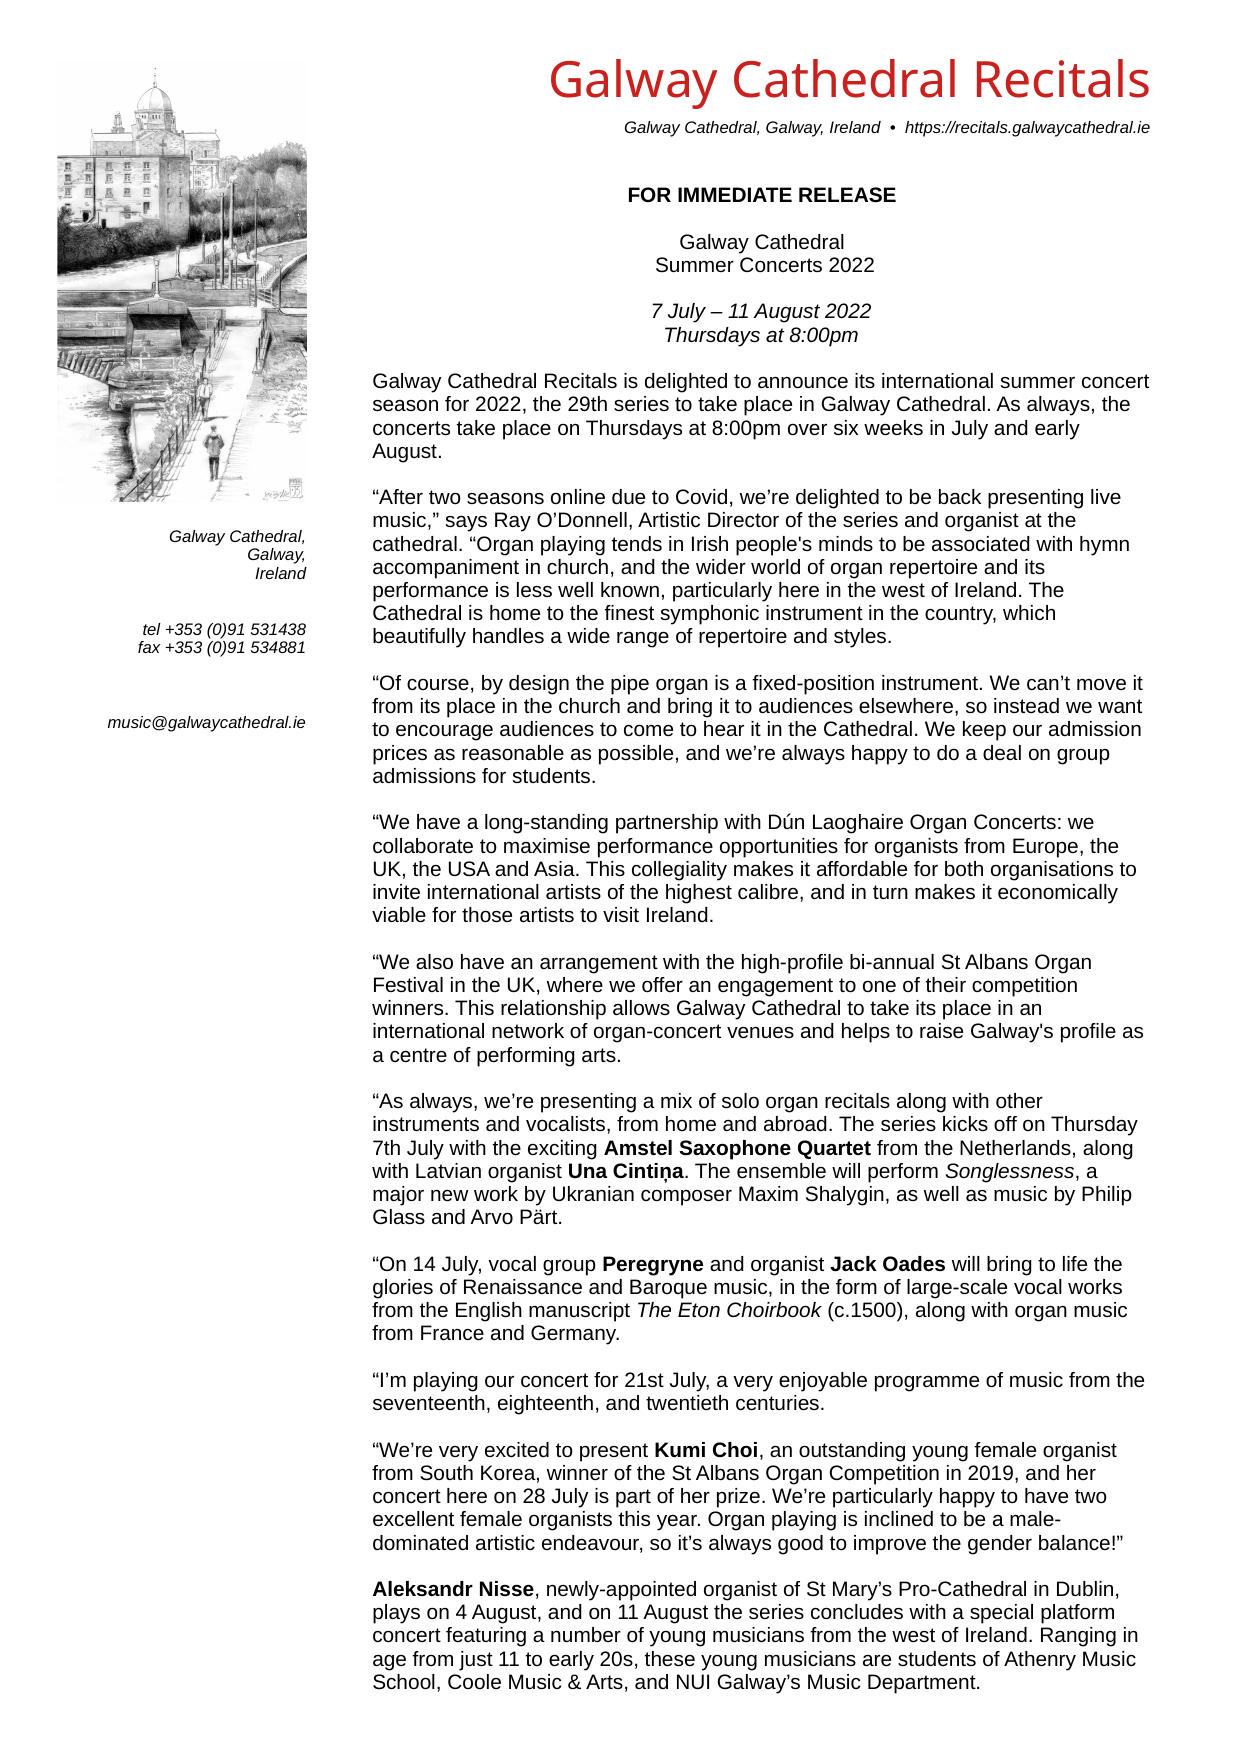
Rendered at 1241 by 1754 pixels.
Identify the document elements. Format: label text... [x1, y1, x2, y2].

text “I’m playing our concert for 21st July, a very enjoyable programme of music from the seventeenth, eighteenth, and twentieth centuries. [372, 1368, 1152, 1415]
text Ireland [67, 564, 307, 583]
text 7 July – 11 August 2022 Thursdays at 8:00pm [372, 300, 1152, 346]
text “After two seasons online due to Covid, we’re delighted to be back presenting live music,” says Ray O’Donnell, Artistic Director of the series and organist at the cathedral. “Organ playing tends in Irish people's minds to be associated with hymn accompaniment in church, and the wider world of organ repertoire and its performance is less well known, particularly here in the west of Ireland. The Cathedral is home to the finest symphonic instrument in the country, which beautifully handles a wide range of repertoire and styles. [372, 486, 1152, 648]
text “As always, we’re presenting a mix of solo organ recitals along with other instruments and vocalists, from home and abroad. The series kicks off on Thursday 7th July with the exciting Amstel Saxophone Quartet from the Netherlands, along with Latvian organist Una Cintiņa. The ensemble will perform Songlessness, a major new work by Ukranian composer Maxim Shalygin, as well as music by Philip Glass and Arvo Pärt. [372, 1090, 1152, 1229]
text fax +353 (0)91 534881 [67, 639, 307, 657]
subtitle Galway Cathedral, Galway, Ireland • https://recitals.galwaycathedral.ie [372, 119, 1152, 137]
text Galway, [67, 546, 307, 564]
picture [57, 60, 307, 502]
subtitle Galway Cathedral Recitals [372, 44, 1152, 112]
text Galway Cathedral Recitals is delighted to announce its international summer concert season for 2022, the 29th series to take place in Galway Cathedral. As always, the concerts take place on Thursdays at 8:00pm over six weeks in July and early August. [372, 369, 1152, 462]
text FOR IMMEDIATE RELEASE [372, 184, 1152, 207]
text “We’re very excited to present Kumi Choi, an outstanding young female organist from South Korea, winner of the St Albans Organ Competition in 2019, and her concert here on 28 July is part of her prize. We’re particularly happy to have two excellent female organists this year. Organ playing is inclined to be a male-dominated artistic endeavour, so it’s always good to improve the gender balance!” [372, 1438, 1152, 1554]
text “On 14 July, vocal group Peregryne and organist Jack Oades will bring to life the glories of Renaissance and Baroque music, in the form of large-scale vocal works from the English manuscript The Eton Choirbook (c.1500), along with organ music from France and Germany. [372, 1252, 1152, 1345]
text “We have a long-standing partnership with Dún Laoghaire Organ Concerts: we collaborate to maximise performance opportunities for organists from Europe, the UK, the USA and Asia. This collegiality makes it affordable for both organisations to invite international artists of the highest calibre, and in turn makes it economically viable for those artists to visit Ireland. [372, 811, 1152, 927]
text tel +353 (0)91 531438 [67, 620, 307, 639]
text Galway Cathedral Summer Concerts 2022 [372, 230, 1152, 300]
text “We also have an arrangement with the high-profile bi-annual St Albans Organ Festival in the UK, where we offer an engagement to one of their competition winners. This relationship allows Galway Cathedral to take its place in an international network of organ-concert venues and helps to raise Galway's profile as a centre of performing arts. [372, 950, 1152, 1066]
text Aleksandr Nisse, newly-appointed organist of St Mary’s Pro-Cathedral in Dublin, plays on 4 August, and on 11 August the series concludes with a special platform concert featuring a number of young musicians from the west of Ireland. Ranging in age from just 11 to early 20s, these young musicians are students of Athenry Music School, Coole Music & Arts, and NUI Galway’s Music Department. [372, 1577, 1152, 1694]
text Galway Cathedral, [67, 527, 307, 546]
text “Of course, by design the pipe organ is a fixed-position instrument. We can’t move it from its place in the church and bring it to audiences elsewhere, so instead we want to encourage audiences to come to hear it in the Cathedral. We keep our admission prices as reasonable as possible, and we’re always happy to do a deal on group admissions for students. [372, 672, 1152, 788]
text music@galwaycathedral.ie [67, 713, 307, 732]
